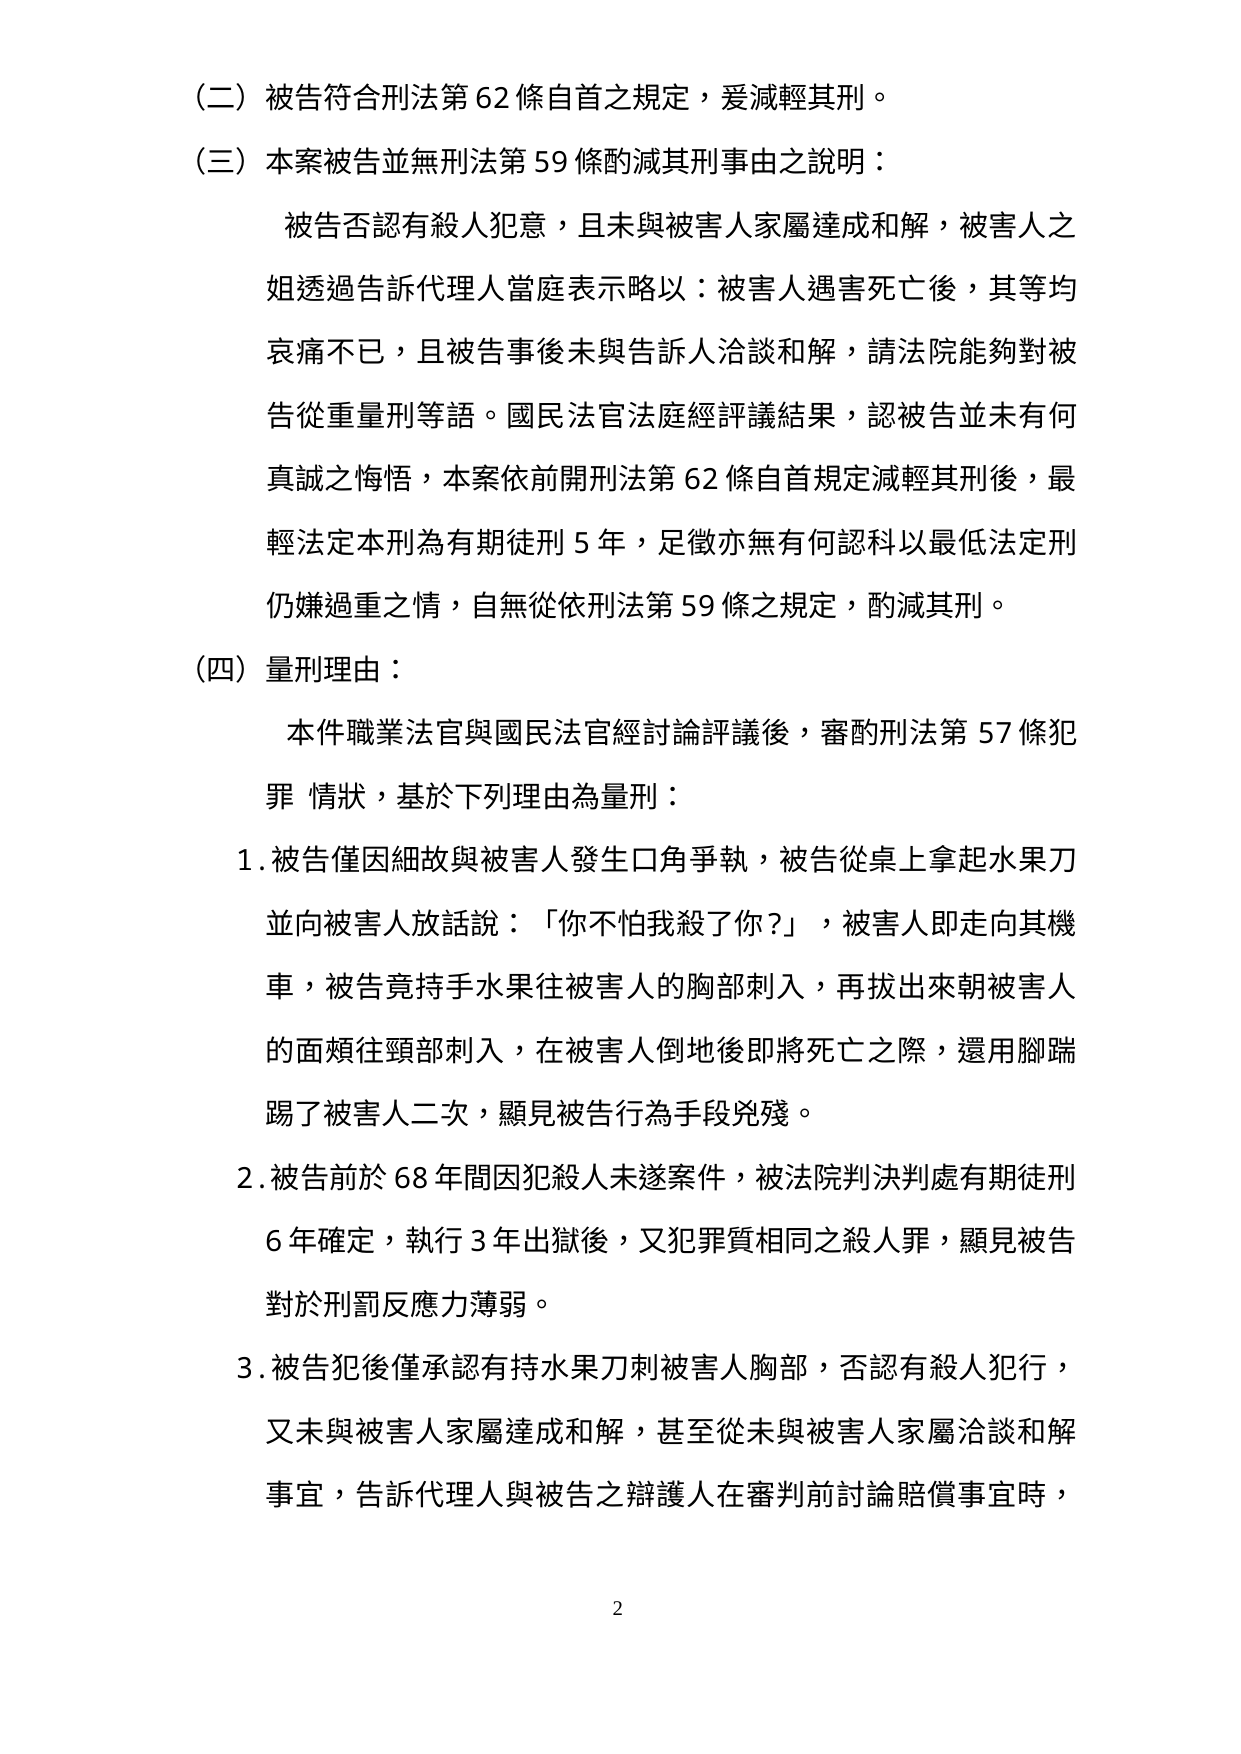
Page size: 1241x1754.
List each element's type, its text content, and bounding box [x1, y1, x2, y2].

text 1.被告僅因細故與被害人發生口角爭執，被告從桌上拿起水果刀並向被害人放話說：「你不怕我殺了你?」，被害人即走向其機車，被告竟持手水果往被害人的胸部刺入，再拔出來朝被害人的面頰往頸部刺入，在被害人倒地後即將死亡之際，還用腳踹踢了被害人二次，顯見被告行為手段兇殘。 [236, 837, 1078, 1133]
text 被告否認有殺人犯意，且未與被害人家屬達成和解，被害人之姐透過告訴代理人當庭表示略以：被害人遇害死亡後，其等均哀痛不已，且被告事後未與告訴人洽談和解，請法院能夠對被告從重量刑等語。國民法官法庭經評議結果，認被告並未有何真誠之悔悟，本案依前開刑法第62條自首規定減輕其刑後，最輕法定本刑為有期徒刑5年，足徵亦無有何認科以最低法定刑仍嫌過重之情，自無從依刑法第59條之規定，酌減其刑。 [177, 202, 1078, 625]
text 3.被告犯後僅承認有持水果刀刺被害人胸部，否認有殺人犯行，又未與被害人家屬達成和解，甚至從未與被害人家屬洽談和解事宜，告訴代理人與被告之辯護人在審判前討論賠償事宜時， [236, 1345, 1078, 1514]
text （四）量刑理由： [177, 647, 1078, 689]
text （三）本案被告並無刑法第59條酌減其刑事由之說明： [177, 138, 1078, 181]
text （二）被告符合刑法第62條自首之規定，爰減輕其刑。 [177, 75, 1078, 117]
text 2.被告前於68年間因犯殺人未遂案件，被法院判決判處有期徒刑6年確定，執行3年出獄後，又犯罪質相同之殺人罪，顯見被告對於刑罰反應力薄弱。 [236, 1154, 1078, 1324]
text 本件職業法官與國民法官經討論評議後，審酌刑法第57條犯罪 情狀，基於下列理由為量刑： [177, 710, 1078, 816]
